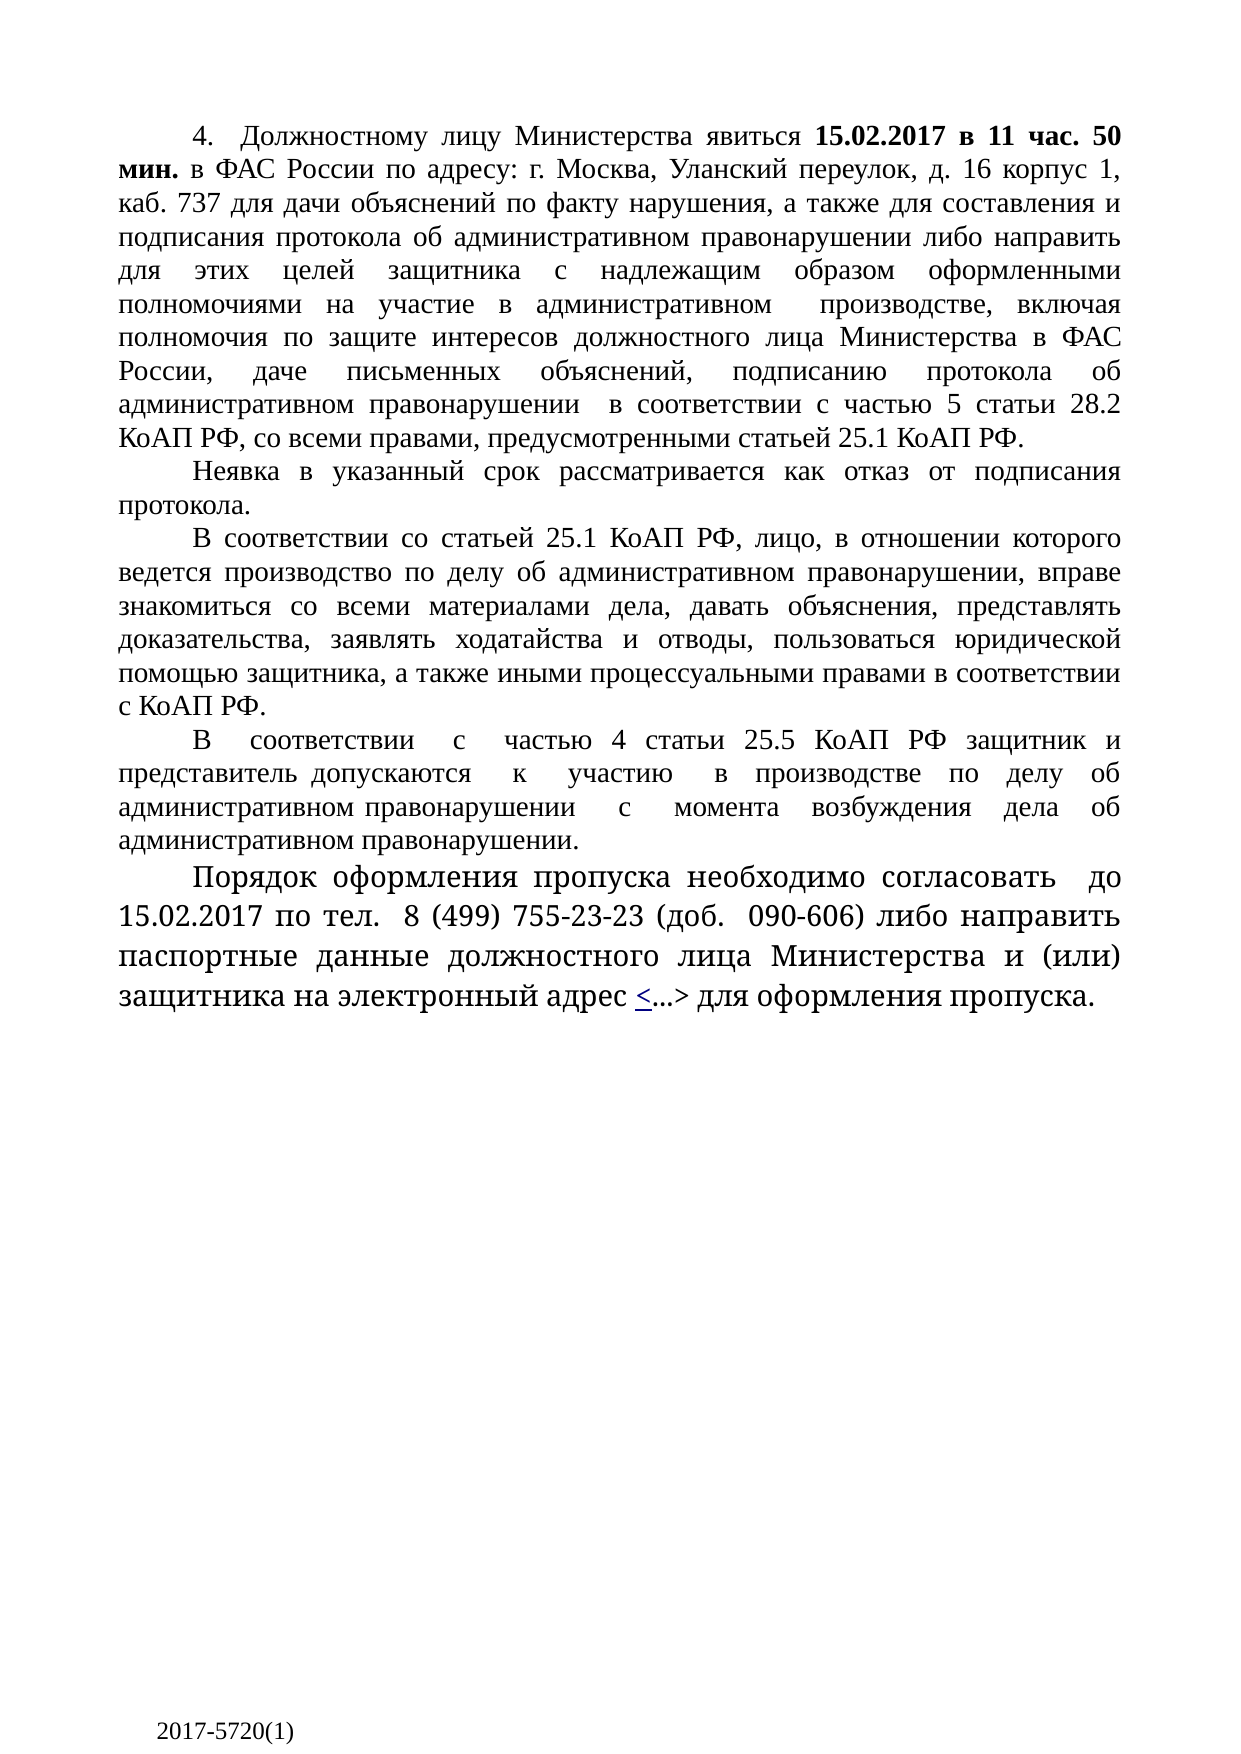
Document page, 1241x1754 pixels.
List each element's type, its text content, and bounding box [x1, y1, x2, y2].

text В соответствии с частью 4 статьи 25.5 КоАП РФ защитник и представитель допускаются к участию в производстве по делу об административном правонарушении с момента возбуждения дела об административном правонарушении. [118, 722, 1122, 856]
text Порядок оформления пропуска необходимо согласовать до 15.02.2017 по тел. 8 (499) 755-23-23 (доб. 090-606) либо направить паспортные данные должностного лица Министерства и (или) защитника на электронный адрес <...> для оформления пропуска. [118, 856, 1122, 1015]
list Неявка в указанный срок рассматривается как отказ от подписания протокола. [118, 453, 1122, 521]
text В соответствии со статьей 25.1 КоАП РФ, лицо, в отношении которого ведется производство по делу об административном правонарушении, вправе знакомиться со всеми материалами дела, давать объяснения, представлять доказательства, заявлять ходатайства и отводы, пользоваться юридической помощью защитника, а также иными процессуальными правами в соответствии с КоАП РФ. [118, 521, 1122, 722]
list 4. Должностному лицу Министерства явиться 15.02.2017 в 11 час. 50 мин. в ФАС России по адресу: г. Москва, Уланский переулок, д. 16 корпус 1, каб. 737 для дачи объяснений по факту нарушения, а также для составления и подписания протокола об административном правонарушении либо направить для этих целей защитника с надлежащим образом оформленными полномочиями на участие в административном производстве, включая полномочия по защите интересов должностного лица Министерства в ФАС России, даче письменных объяснений, подписанию протокола об административном правонарушении в соответствии с частью 5 статьи 28.2 КоАП РФ, со всеми правами, предусмотренными статьей 25.1 КоАП РФ. [118, 118, 1122, 453]
